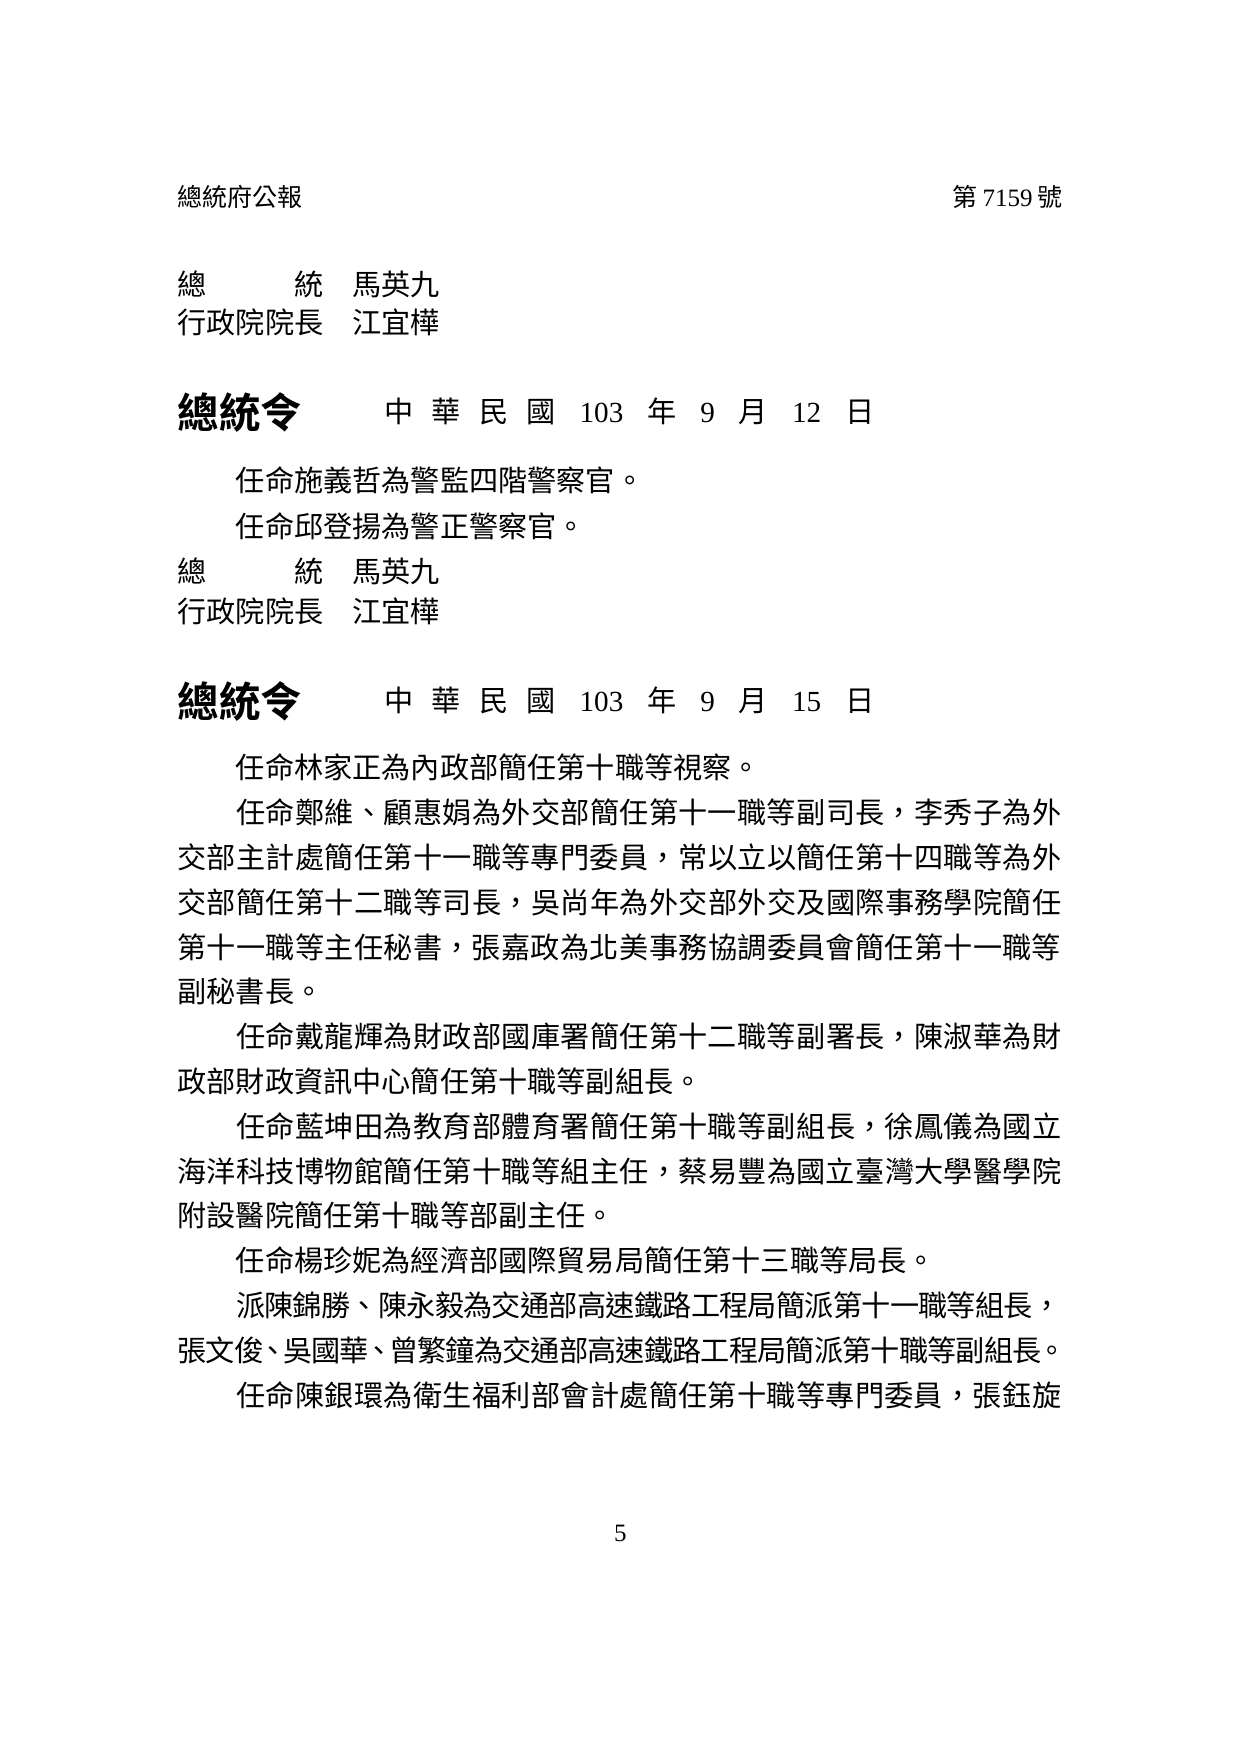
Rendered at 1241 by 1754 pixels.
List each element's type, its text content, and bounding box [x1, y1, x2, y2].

text 任命邱登揚為警正警察官。 [177, 500, 1063, 546]
text 總 統 馬英九 [177, 546, 1063, 592]
text 任命林家正為內政部簡任第十職等視察。 [177, 743, 1063, 788]
text 任命陳銀環為衛生福利部會計處簡任第十職等專門委員，張鈺旋、龐一鳴為衛生福利部中央健康保險署簡任第十一職等組長，蔡魯為衛生福利部中央健康保險署簡任第十二職等副署長。 [177, 1370, 1063, 1415]
text 任命鄭維、顧惠娟為外交部簡任第十一職等副司長，李秀子為外交部主計處簡任第十一職等專門委員，常以立以簡任第十四職等為外交部簡任第十二職等司長，吳尚年為外交部外交及國際事務學院簡任第十一職等主任秘書，張嘉政為北美事務協調委員會簡任第十一職等副秘書長。 [177, 788, 1063, 1012]
table_header 中華民國103年9月15日 [381, 655, 877, 743]
text 任命施義哲為警監四階警察官。 [177, 454, 1063, 500]
text 行政院院長 江宜樺 [177, 592, 1063, 629]
table_header 總統令 [174, 655, 381, 743]
text 任命戴龍輝為財政部國庫署簡任第十二職等副署長，陳淑華為財政部財政資訊中心簡任第十職等副組長。 [177, 1012, 1063, 1101]
text 任命楊珍妮為經濟部國際貿易局簡任第十三職等局長。 [177, 1236, 1063, 1281]
text 任命藍坤田為教育部體育署簡任第十職等副組長，徐鳳儀為國立海洋科技博物館簡任第十職等組主任，蔡易豐為國立臺灣大學醫學院附設醫院簡任第十職等部副主任。 [177, 1101, 1063, 1236]
table_header 總統令 [174, 366, 381, 454]
text 派陳錦勝、陳永毅為交通部高速鐵路工程局簡派第十一職等組長，張文俊、吳國華、曾繁鐘為交通部高速鐵路工程局簡派第十職等副組長。 [177, 1281, 1063, 1370]
text 總 統 馬英九 [177, 266, 1063, 303]
table_header 中華民國103年9月12日 [381, 366, 877, 454]
text 行政院院長 江宜樺 [177, 303, 1063, 341]
